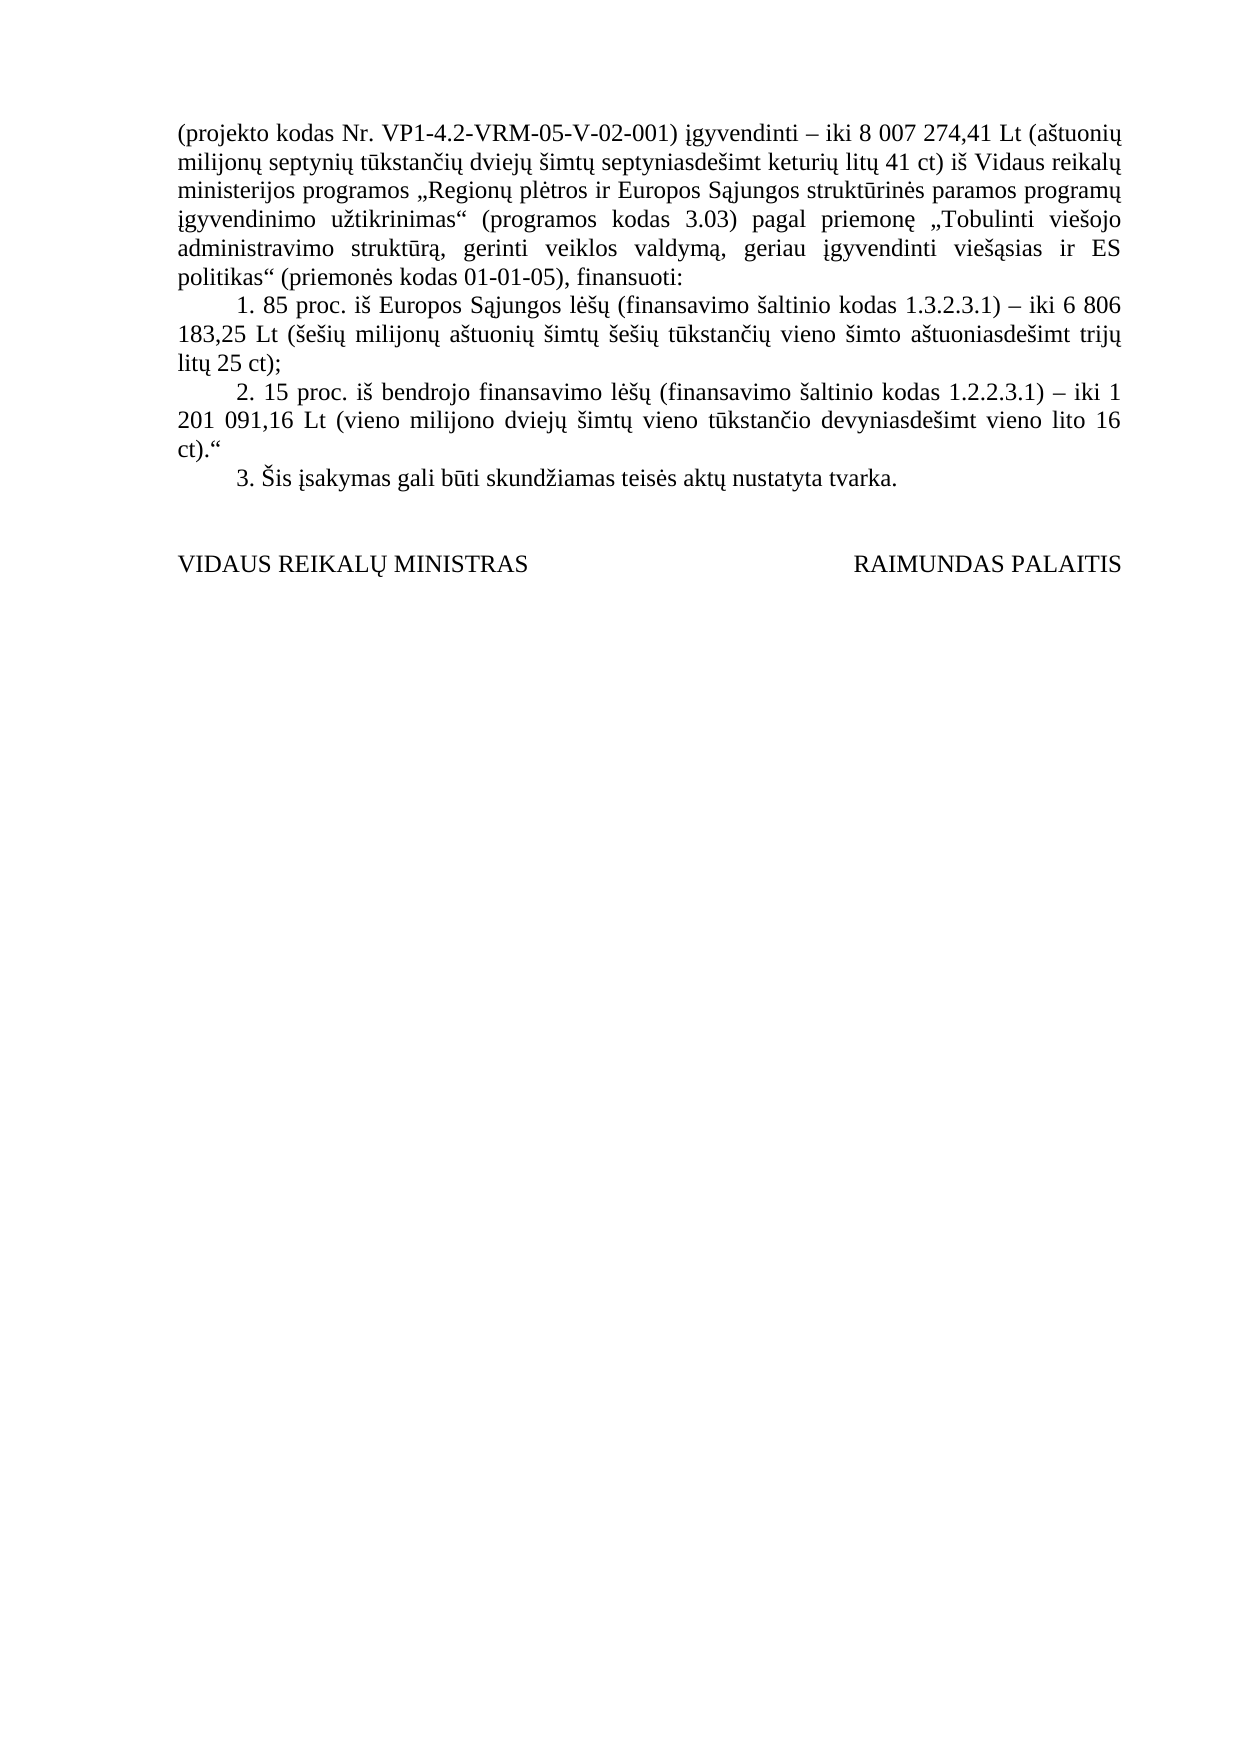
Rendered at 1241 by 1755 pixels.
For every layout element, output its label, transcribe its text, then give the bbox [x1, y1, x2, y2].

text 1. 85 proc. iš Europos Sąjungos lėšų (finansavimo šaltinio kodas 1.3.2.3.1) – iki 6 806 183,25 Lt (šešių milijonų aštuonių šimtų šešių tūkstančių vieno šimto aštuoniasdešimt trijų litų 25 ct); [177, 291, 1122, 377]
text (projekto kodas Nr. VP1-4.2-VRM-05-V-02-001) įgyvendinti – iki 8 007 274,41 Lt (aštuonių milijonų septynių tūkstančių dviejų šimtų septyniasdešimt keturių litų 41 ct) iš Vidaus reikalų ministerijos programos „Regionų plėtros ir Europos Sąjungos struktūrinės paramos programų įgyvendinimo užtikrinimas“ (programos kodas 3.03) pagal priemonę „Tobulinti viešojo administravimo struktūrą, gerinti veiklos valdymą, geriau įgyvendinti viešąsias ir ES politikas“ (priemonės kodas 01-01-05), finansuoti: [177, 118, 1122, 291]
text Vidaus reikalų ministras Raimundas Palaitis [177, 549, 1122, 578]
text 2. 15 proc. iš bendrojo finansavimo lėšų (finansavimo šaltinio kodas 1.2.2.3.1) – iki 1 201 091,16 Lt (vieno milijono dviejų šimtų vieno tūkstančio devyniasdešimt vieno lito 16 ct).“ [177, 377, 1122, 463]
text 3. Šis įsakymas gali būti skundžiamas teisės aktų nustatyta tvarka. [177, 463, 1122, 492]
